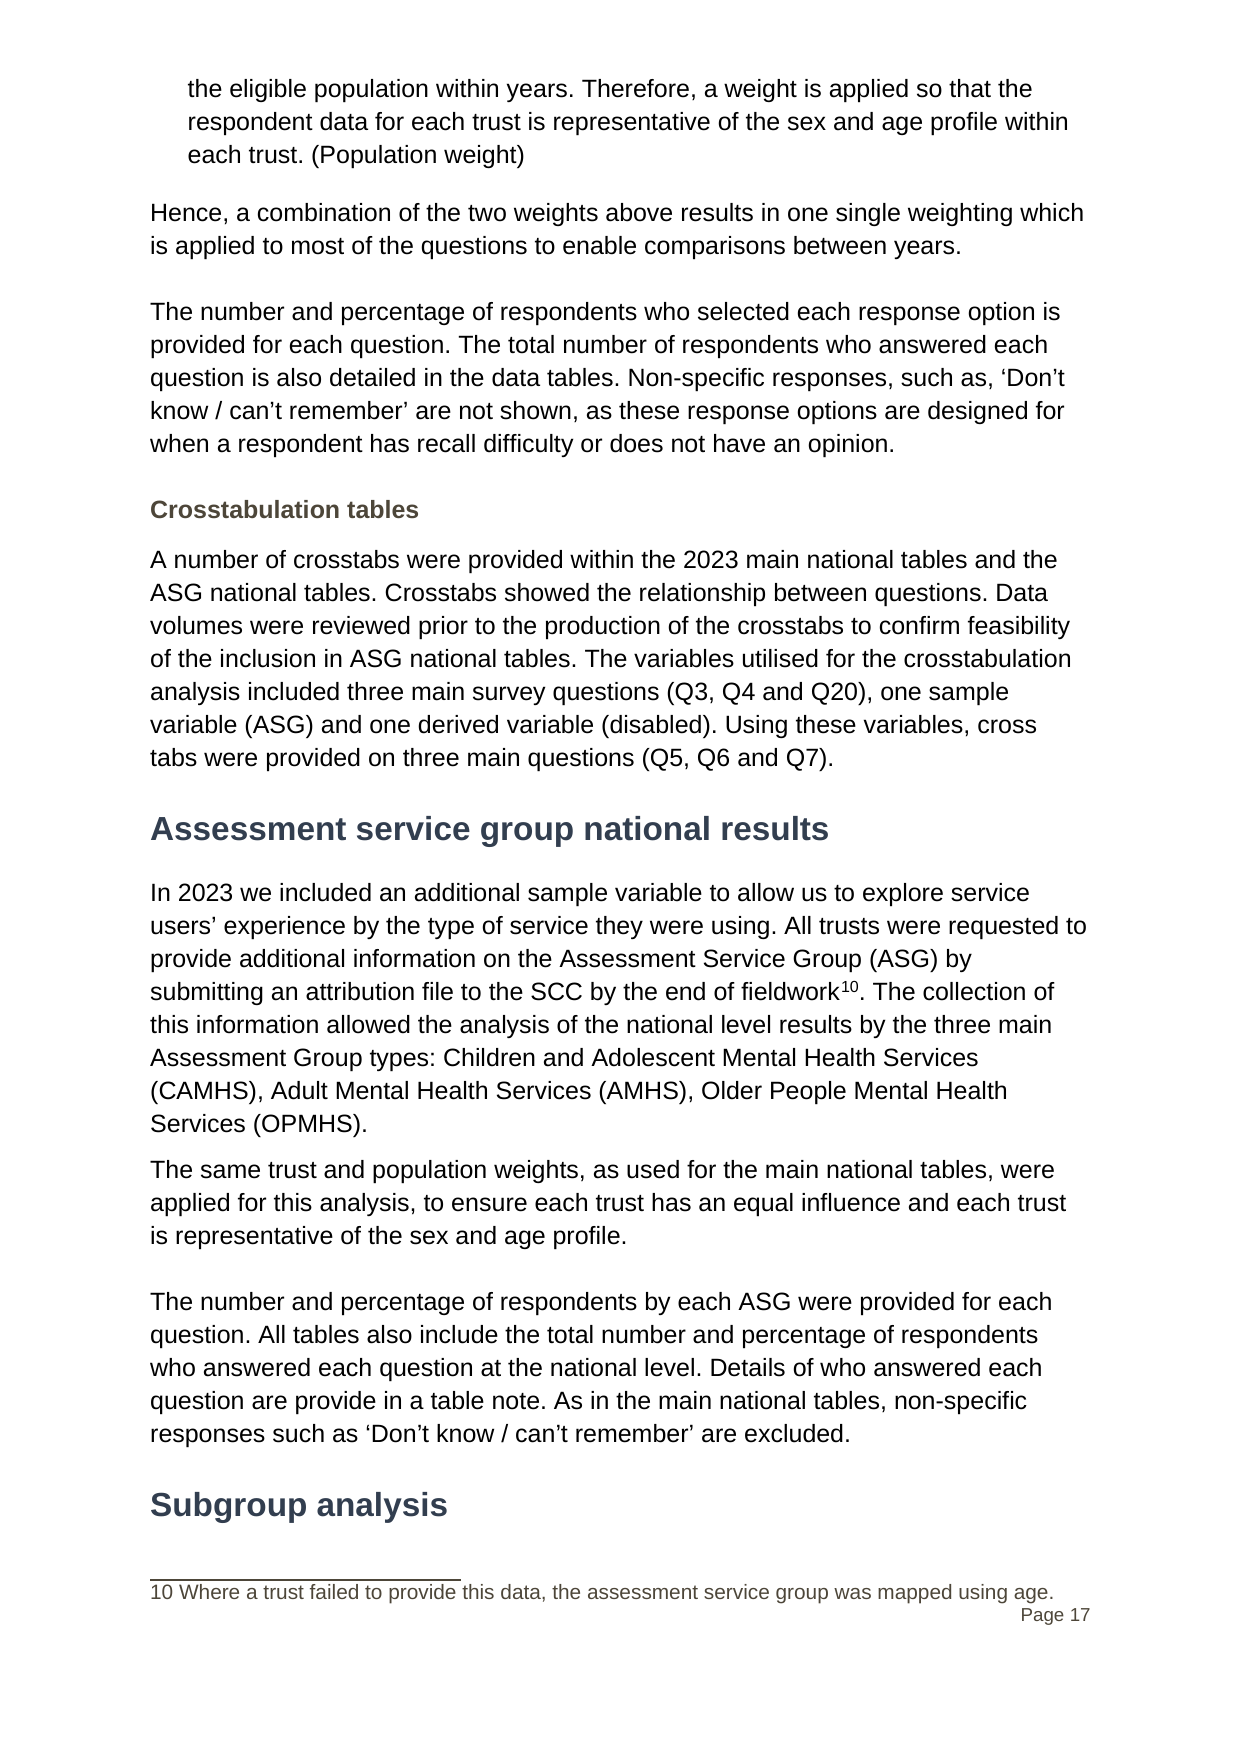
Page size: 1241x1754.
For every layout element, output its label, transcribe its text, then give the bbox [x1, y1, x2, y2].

text Hence, a combination of the two weights above results in one single weighting which is applied to most of the questions to enable comparisons between years. [150, 198, 1090, 259]
text Where a trust failed to provide this data, the assessment service group was mapped using age. [150, 1580, 1090, 1604]
subtitle Assessment service group national results [150, 809, 1090, 847]
text The number and percentage of respondents who selected each response option is provided for each question. The total number of respondents who answered each question is also detailed in the data tables. Non-specific responses, such as, ‘Don’t know / can’t remember’ are not shown, as these response options are designed for when a respondent has recall difficulty or does not have an opinion. [150, 297, 1090, 458]
text The same trust and population weights, as used for the main national tables, were applied for this analysis, to ensure each trust has an equal influence and each trust is representative of the sex and age profile. [150, 1155, 1090, 1249]
text The number and percentage of respondents by each ASG were provided for each question. All tables also include the total number and percentage of respondents who answered each question at the national level. Details of who answered each question are provide in a table note. As in the main national tables, non-specific responses such as ‘Don’t know / can’t remember’ are excluded. [150, 1287, 1090, 1448]
subtitle Crosstabulation tables [150, 495, 1090, 524]
text A number of crosstabs were provided within the 2023 main national tables and the ASG national tables. Crosstabs showed the relationship between questions. Data volumes were reviewed prior to the production of the crosstabs to confirm feasibility of the inclusion in ASG national tables. The variables utilised for the crosstabulation analysis included three main survey questions (Q3, Q4 and Q20), one sample variable (ASG) and one derived variable (disabled). Using these variables, cross tabs were provided on three main questions (Q5, Q6 and Q7). [150, 545, 1090, 772]
subtitle Subgroup analysis [150, 1485, 1090, 1523]
list the eligible population within years. Therefore, a weight is applied so that the respondent data for each trust is representative of the sex and age profile within each trust. (Population weight) [150, 74, 1090, 168]
text In 2023 we included an additional sample variable to allow us to explore service users’ experience by the type of service they were using. All trusts were requested to provide additional information on the Assessment Service Group (ASG) by submitting an attribution file to the SCC by the end of fieldwork. The collection of this information allowed the analysis of the national level results by the three main Assessment Group types: Children and Adolescent Mental Health Services (CAMHS), Adult Mental Health Services (AMHS), Older People Mental Health Services (OPMHS). [150, 878, 1090, 1138]
